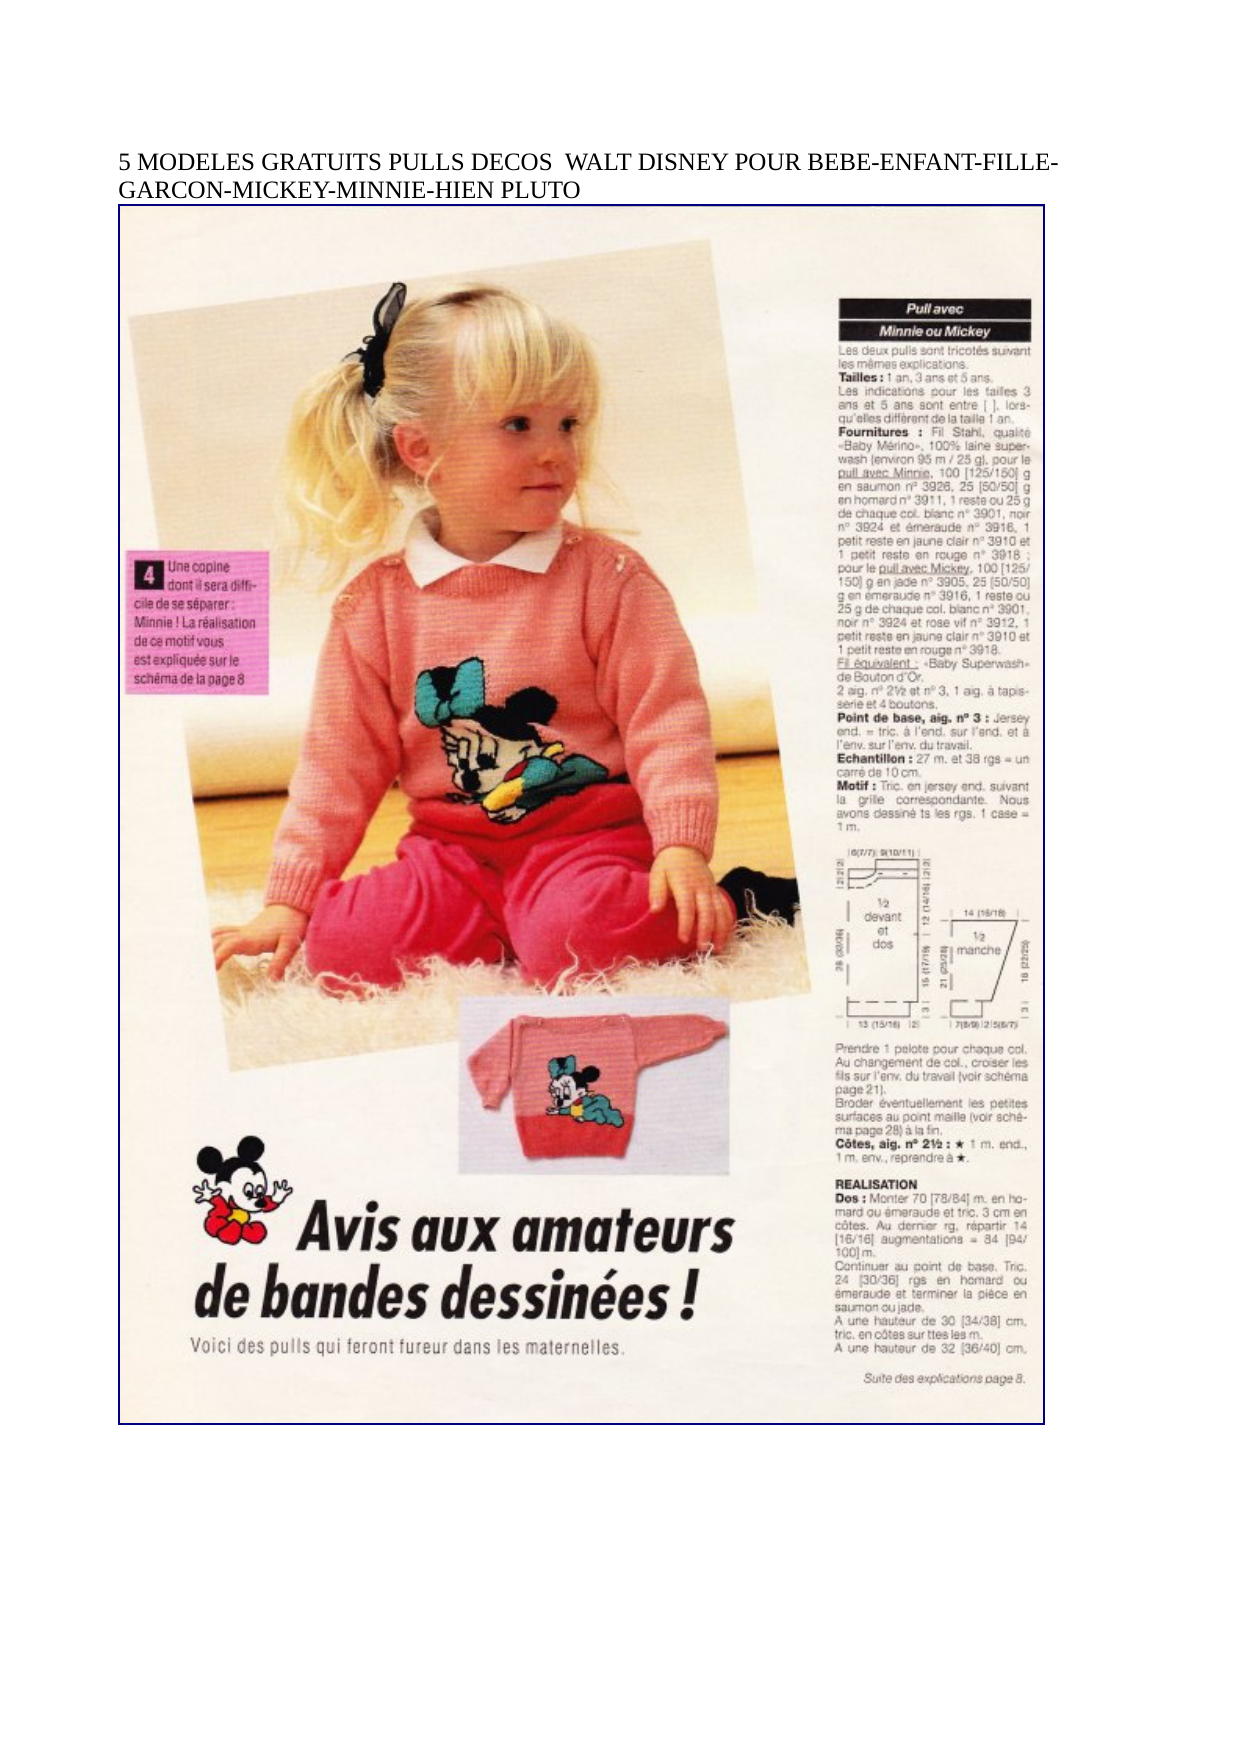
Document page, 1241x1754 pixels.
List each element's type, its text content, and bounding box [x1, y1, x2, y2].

text 5 MODELES GRATUITS PULLS DECOS WALT DISNEY POUR BEBE-ENFANT-FILLE-GARCON-MICKEY-MINNIE-HIEN PLUTO [118, 147, 1122, 204]
picture [120, 206, 1043, 1423]
